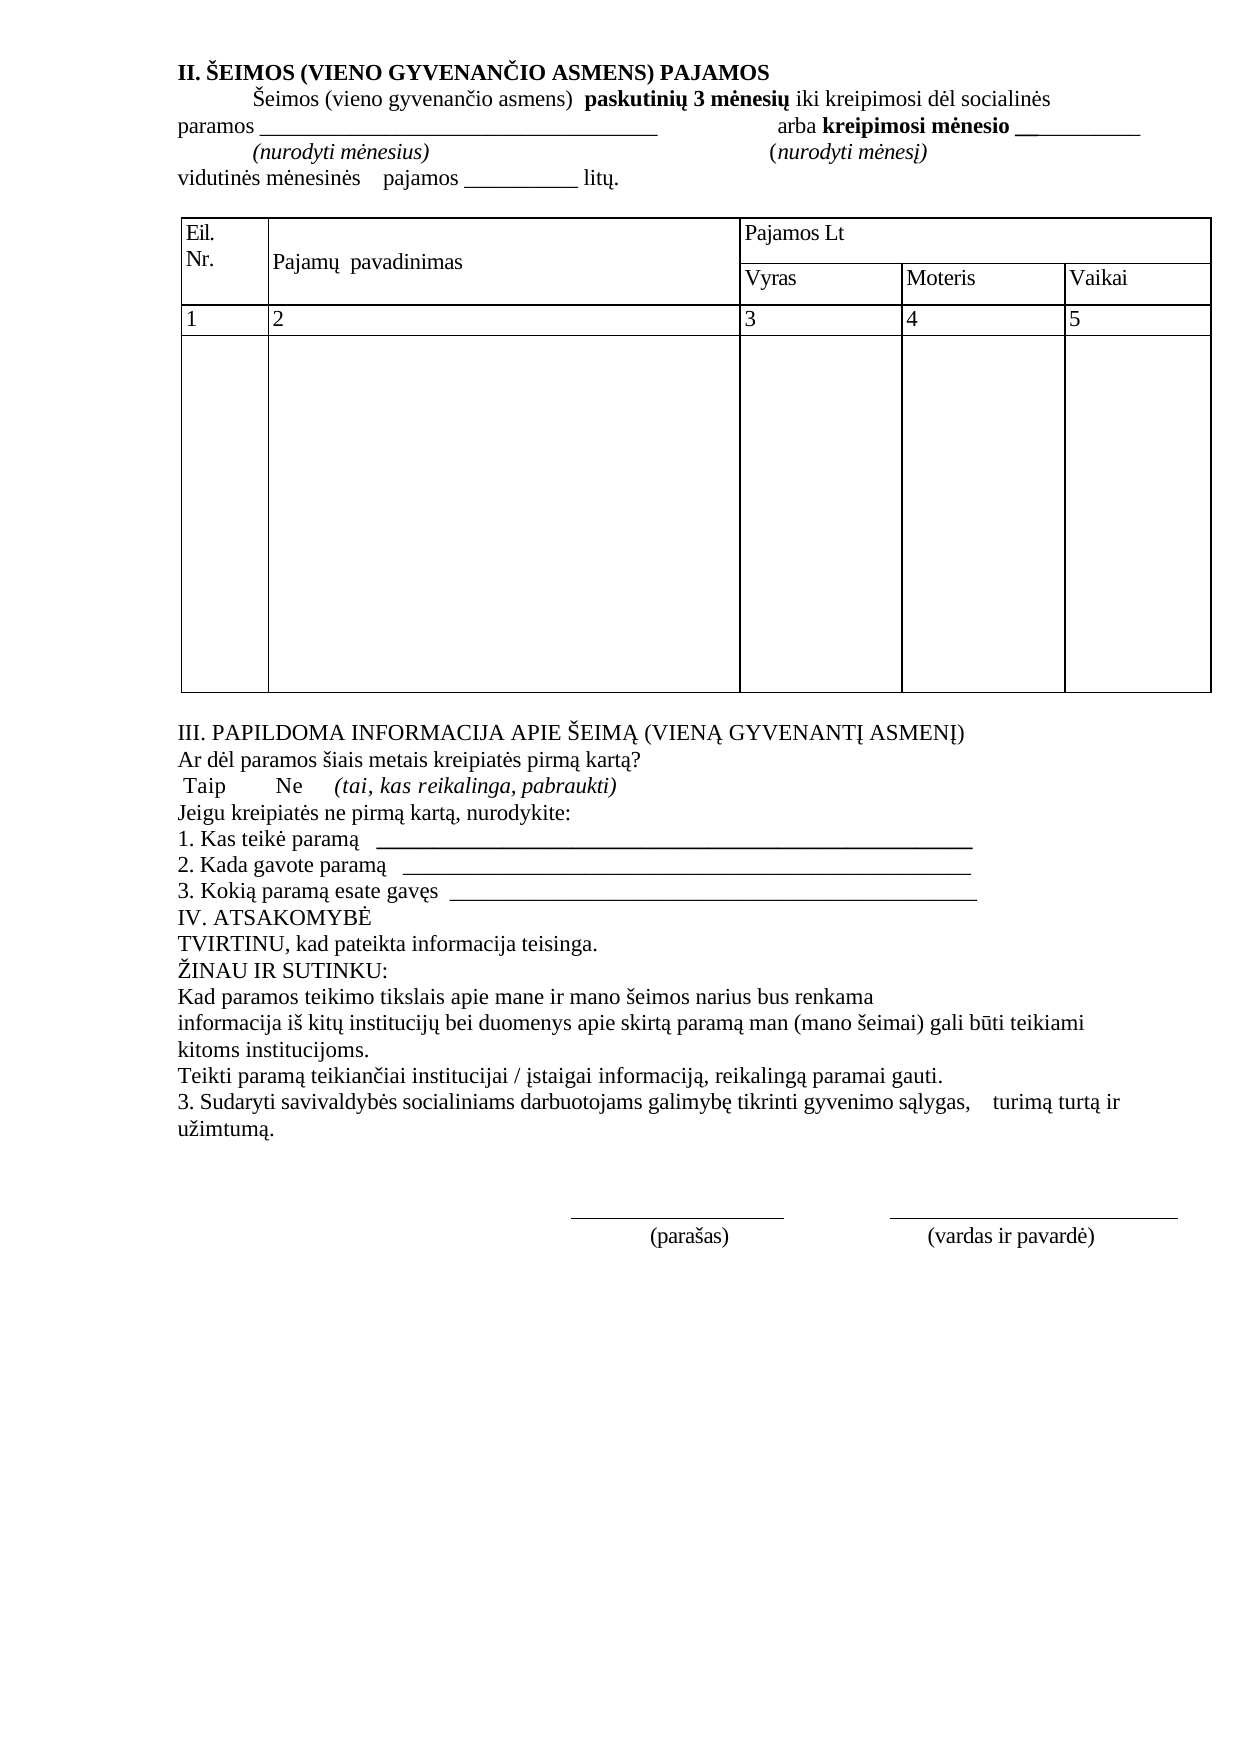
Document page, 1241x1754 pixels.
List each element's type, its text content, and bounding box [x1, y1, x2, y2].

text ŽINAU IR SUTINKU: [177, 957, 1181, 983]
text (parašas) (vardas ir pavardė) [177, 1223, 1181, 1249]
table_cell 2 [269, 306, 739, 334]
text 3. Kokią paramą esate gavęs ______________________________________________ [177, 878, 1181, 904]
table_cell [182, 336, 268, 692]
table_cell [1066, 336, 1210, 692]
table_header Pajamų pavadinimas [269, 219, 739, 304]
text vidutinės mėnesinės pajamos __________ litų. [177, 164, 1181, 191]
table_cell Moteris [903, 264, 1064, 304]
table_header Eil. Nr. [182, 219, 268, 304]
text 2. Kada gavote paramą __________________________________________________ [177, 851, 1181, 878]
text Kad paramos teikimo tikslais apie mane ir mano šeimos narius bus renkama informacija iš kitų institucijų bei duomenys apie skirtą paramą man (mano šeimai) gali būti teikiami kitoms institucijoms. [177, 983, 1181, 1062]
text 1. Kas teikė paramą ____________________________________________________ [177, 825, 1181, 851]
table_cell 5 [1066, 306, 1210, 334]
table_cell [741, 336, 901, 692]
text Teikti paramą teikiančiai institucijai / įstaigai informaciją, reikalingą paramai gauti. [177, 1062, 1181, 1088]
table_header Pajamos Lt [741, 219, 1210, 263]
text Šeimos (vieno gyvenančio asmens) paskutinių 3 mėnesių iki kreipimosi dėl socialinės [177, 85, 1181, 112]
text 3. Sudaryti savivaldybės socialiniams darbuotojams galimybę tikrinti gyvenimo sąlygas, turimą turtą ir užimtumą. [177, 1088, 1181, 1141]
table_cell 4 [903, 306, 1064, 334]
text Jeigu kreipiatės ne pirmą kartą, nurodykite: [177, 798, 1181, 825]
text IV. ATSAKOMYBĖ [177, 904, 1181, 930]
text Ar dėl paramos šiais metais kreipiatės pirmą kartą? [177, 746, 1181, 772]
table_cell Vaikai [1066, 264, 1210, 304]
text II. ŠEIMOS (VIENO GYVENANČIO ASMENS) PAJAMOS [177, 59, 1181, 85]
table_cell [269, 336, 739, 692]
table_cell Vyras [741, 264, 901, 304]
text paramos ___________________________________ arba kreipimosi mėnesio ___________ (nurodyti mėnesius) (nurodyti mėnesį) [177, 112, 1181, 164]
table_cell [903, 336, 1064, 692]
table_cell 1 [182, 306, 268, 334]
text III. PAPILDOMA INFORMACIJA APIE ŠEIMĄ (VIENĄ GYVENANTĮ ASMENĮ) [177, 719, 1181, 746]
table_cell 3 [741, 306, 901, 334]
text Taip Ne (tai, kas reikalinga, pabraukti) [177, 772, 1181, 798]
text TVIRTINU, kad pateikta informacija teisinga. [177, 930, 1181, 957]
